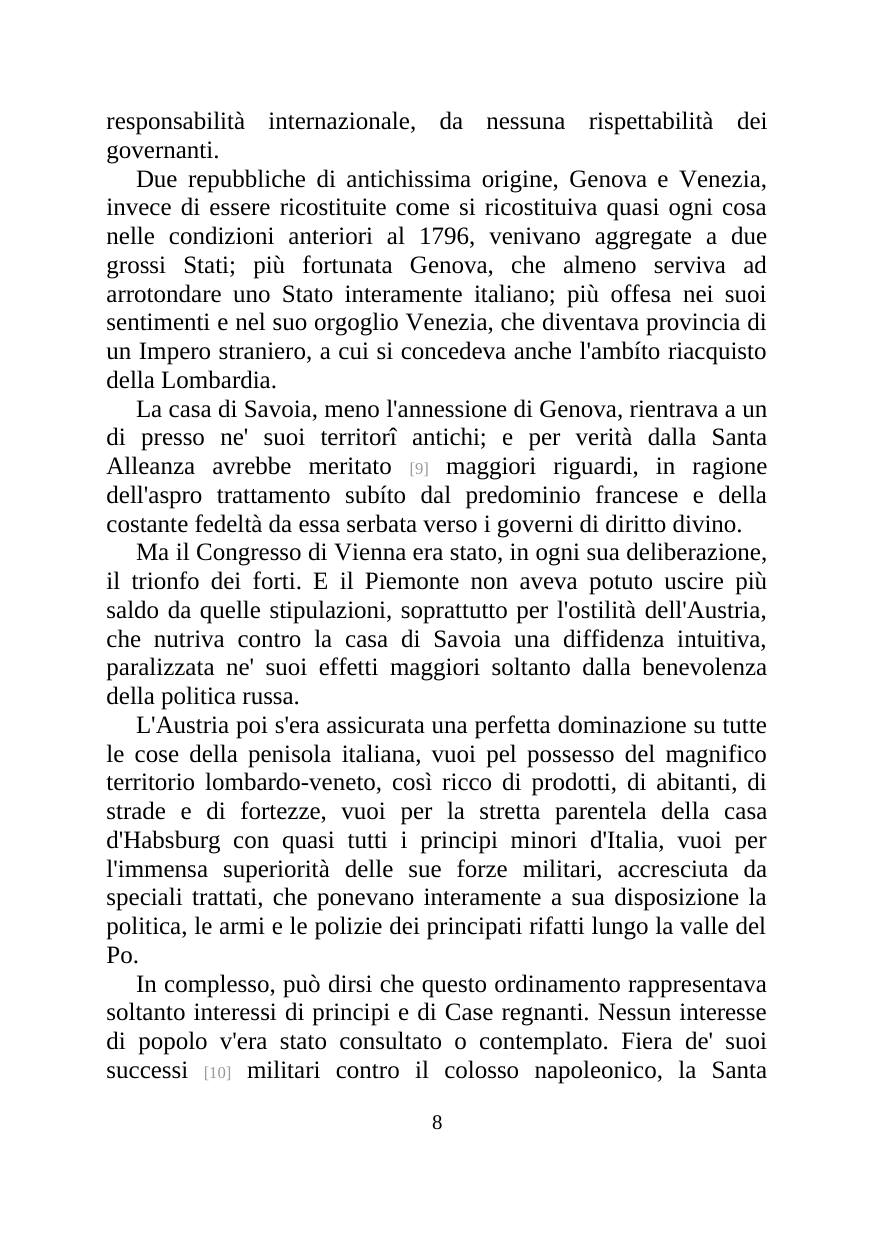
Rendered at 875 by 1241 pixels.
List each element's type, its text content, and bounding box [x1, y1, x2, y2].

text Due repubbliche di antichissima origine, Genova e Venezia, invece di essere ricostituite come si ricostituiva quasi ogni cosa nelle condizioni anteriori al 1796, venivano aggregate a due grossi Stati; più fortunata Genova, che almeno serviva ad arrotondare uno Stato interamente italiano; più offesa nei suoi sentimenti e nel suo orgoglio Venezia, che diventava provincia di un Impero straniero, a cui si concedeva anche l'ambíto riacquisto della Lombardia. [106, 164, 768, 394]
text Ma il Congresso di Vienna era stato, in ogni sua deliberazione, il trionfo dei forti. E il Piemonte non aveva potuto uscire più saldo da quelle stipulazioni, soprattutto per l'ostilità dell'Austria, che nutriva contro la casa di Savoia una diffidenza intuitiva, paralizzata ne' suoi effetti maggiori soltanto dalla benevolenza della politica russa. [106, 537, 768, 710]
text L'Austria poi s'era assicurata una perfetta dominazione su tutte le cose della penisola italiana, vuoi pel possesso del magnifico territorio lombardo-veneto, così ricco di prodotti, di abitanti, di strade e di fortezze, vuoi per la stretta parentela della casa d'Habsburg con quasi tutti i principi minori d'Italia, vuoi per l'immensa superiorità delle sue forze militari, accresciuta da speciali trattati, che ponevano interamente a sua disposizione la politica, le armi e le polizie dei principati rifatti lungo la valle del Po. [106, 710, 768, 969]
text In complesso, può dirsi che questo ordinamento rappresentava soltanto interessi di principi e di Case regnanti. Nessun interesse di popolo v'era stato consultato o contemplato. Fiera de' suoi successi [10] militari contro il colosso napoleonico, la Santa [106, 969, 768, 1084]
text responsabilità internazionale, da nessuna rispettabilità dei governanti. [106, 106, 768, 164]
text La casa di Savoia, meno l'annessione di Genova, rientrava a un di presso ne' suoi territorî antichi; e per verità dalla Santa Alleanza avrebbe meritato [9] maggiori riguardi, in ragione dell'aspro trattamento subíto dal predominio francese e della costante fedeltà da essa serbata verso i governi di diritto divino. [106, 394, 768, 537]
